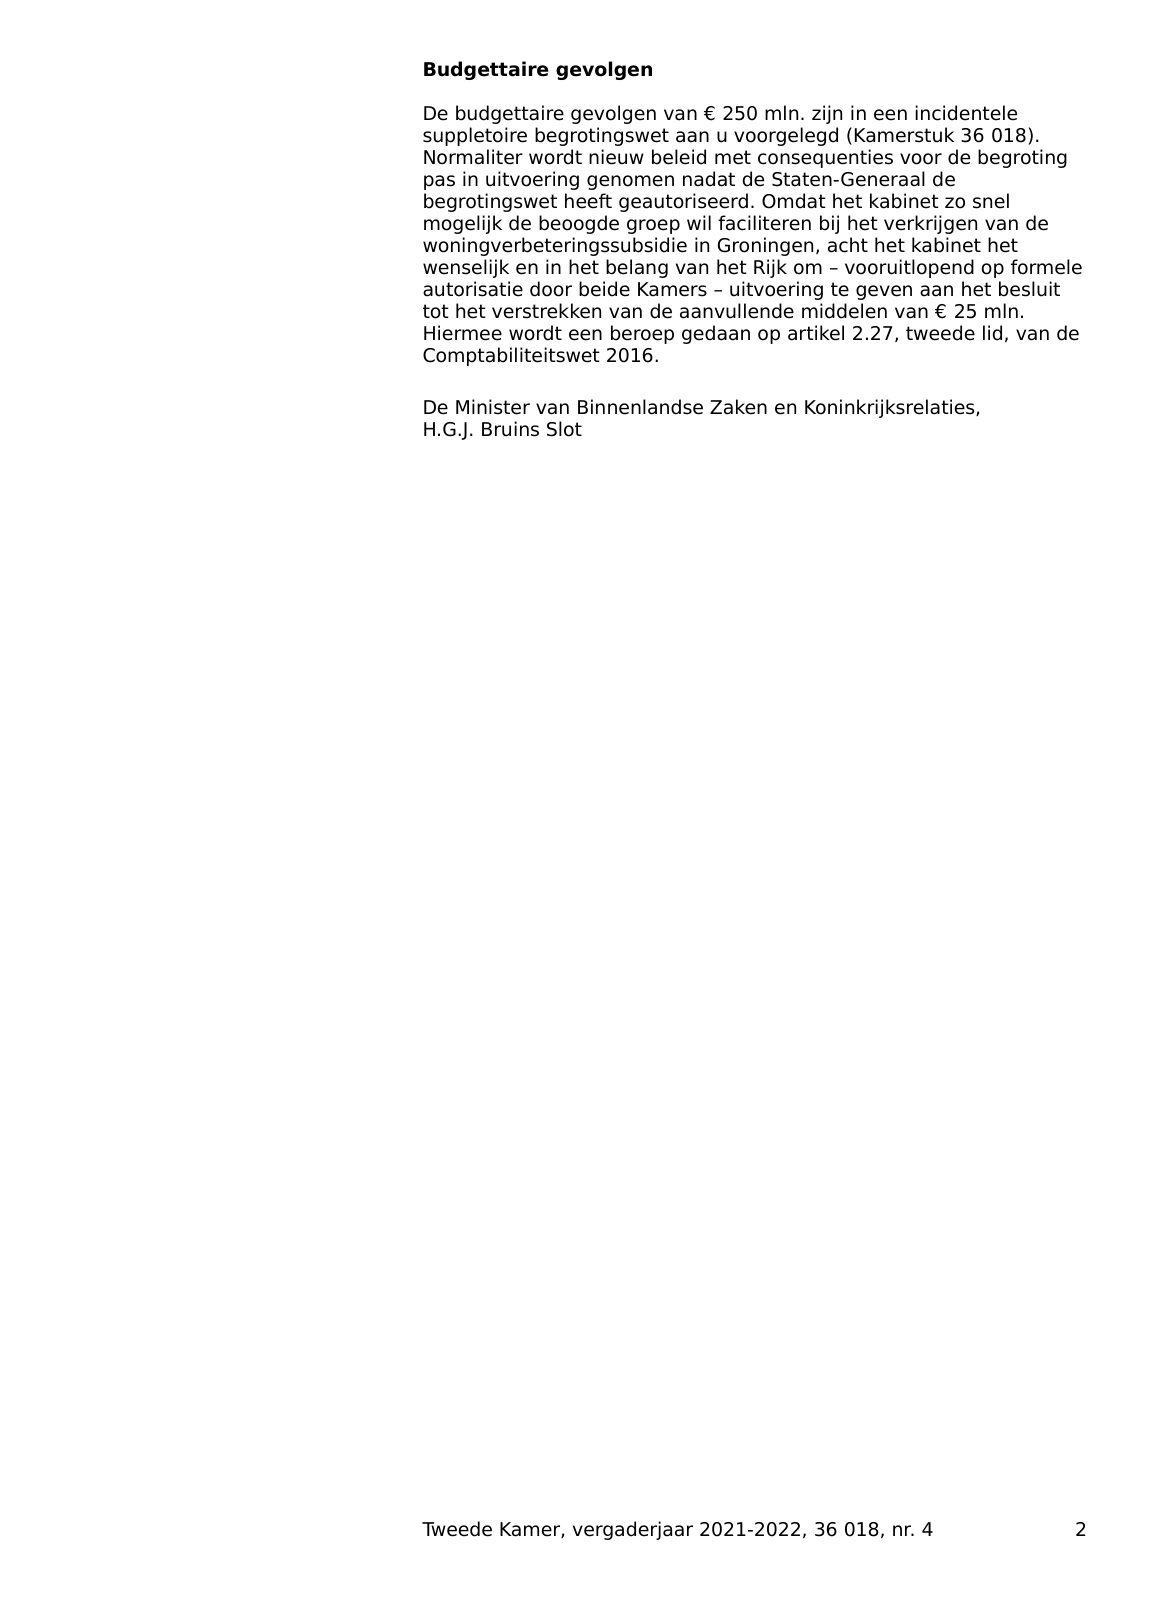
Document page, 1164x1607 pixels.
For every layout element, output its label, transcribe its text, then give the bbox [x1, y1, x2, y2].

text De Minister van Binnenlandse Zaken en Koninkrijksrelaties, H.G.J. Bruins Slot [422, 397, 1087, 441]
subtitle Budgettaire gevolgen [422, 59, 1087, 81]
text De budgettaire gevolgen van € 250 mln. zijn in een incidentele suppletoire begrotingswet aan u voorgelegd (Kamerstuk 36 018). Normaliter wordt nieuw beleid met consequenties voor de begroting pas in uitvoering genomen nadat de Staten-Generaal de begrotingswet heeft geautoriseerd. Omdat het kabinet zo snel mogelijk de beoogde groep wil faciliteren bij het verkrijgen van de woningverbeteringssubsidie in Groningen, acht het kabinet het wenselijk en in het belang van het Rijk om – vooruitlopend op formele autorisatie door beide Kamers – uitvoering te geven aan het besluit tot het verstrekken van de aanvullende middelen van € 25 mln. Hiermee wordt een beroep gedaan op artikel 2.27, tweede lid, van de Comptabiliteitswet 2016. [422, 103, 1087, 367]
